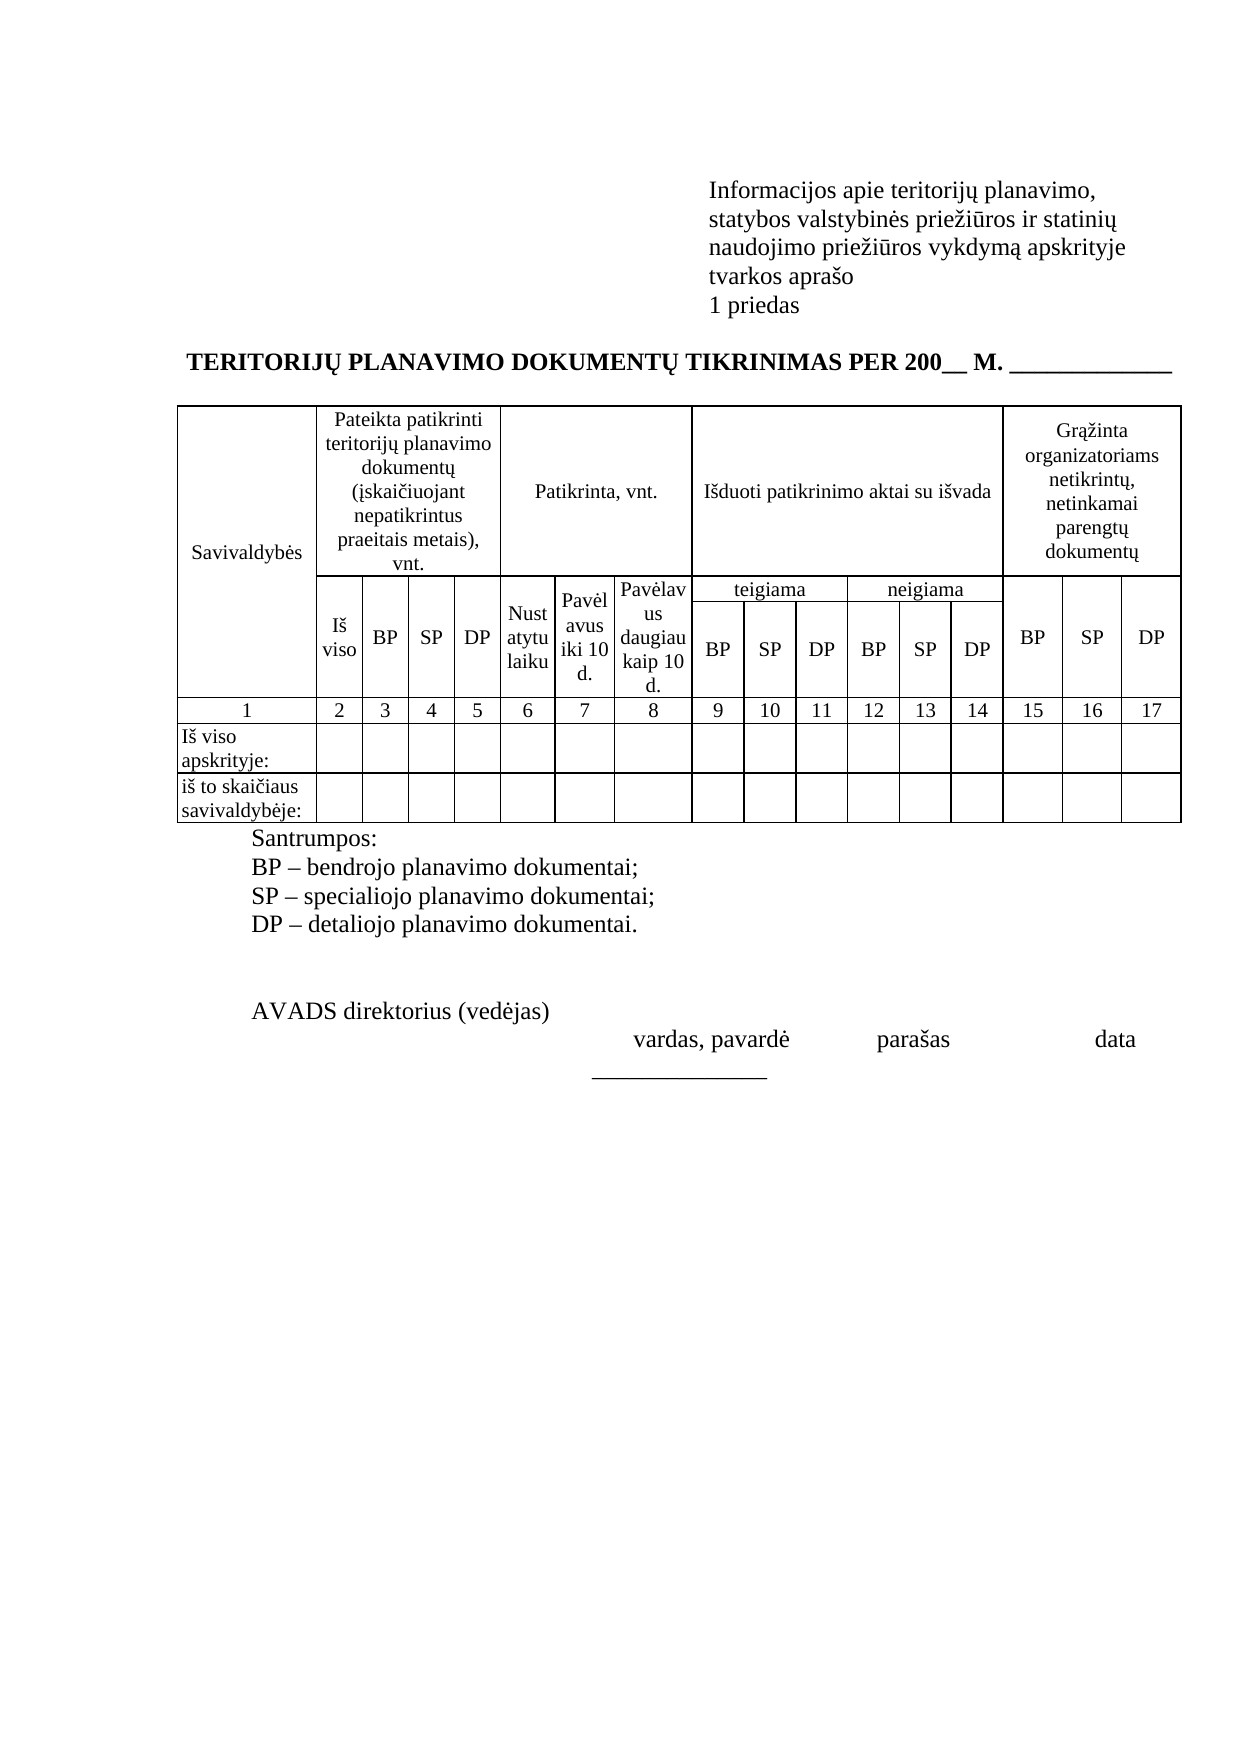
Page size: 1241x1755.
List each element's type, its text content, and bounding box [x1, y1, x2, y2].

table_cell BP [693, 602, 743, 697]
table_cell [848, 774, 899, 822]
table_cell DP [797, 602, 847, 697]
text Informacijos apie teritorijų planavimo, [177, 175, 1181, 204]
table_cell [797, 724, 847, 772]
table_cell SP [745, 602, 795, 697]
table_cell 2 [317, 698, 321, 722]
table_cell 3 [404, 698, 408, 722]
table_cell [745, 774, 795, 822]
table_cell [693, 724, 743, 772]
table_cell SP [900, 602, 950, 697]
text 1 priedas [177, 290, 1181, 319]
table_cell [615, 774, 691, 822]
table_cell SP [409, 577, 454, 697]
table_cell 7 [610, 698, 614, 722]
table_cell [501, 724, 554, 772]
text naudojimo priežiūros vykdymą apskrityje [177, 232, 1181, 261]
table_cell [900, 724, 950, 772]
table_cell [317, 774, 362, 822]
table_cell BP [848, 602, 899, 697]
table_cell [900, 774, 950, 822]
table_header Grąžinta organizatoriams netikrintų, netinkamai parengtų dokumentų [1004, 407, 1180, 575]
table_cell [952, 774, 1002, 822]
table_cell SP [1063, 577, 1121, 697]
table_cell [363, 724, 408, 772]
table_header Savivaldybės [178, 407, 316, 697]
table_cell [745, 724, 795, 772]
text SP – specialiojo planavimo dokumentai; [177, 881, 1181, 909]
table_cell [615, 724, 691, 772]
table_header Išduoti patikrinimo aktai su išvada [693, 407, 1002, 575]
text AVADS direktorius (vedėjas) [177, 996, 1181, 1024]
table_cell [1063, 724, 1121, 772]
table_cell [693, 774, 743, 822]
table_cell [363, 774, 408, 822]
table_cell 17 [1122, 698, 1126, 722]
table_cell DP [1122, 577, 1180, 697]
text tvarkos aprašo [177, 261, 1181, 290]
text TERITORIJŲ PLANAVIMO DOKUMENTŲ TIKRINIMAS PER 200__ M. _____________ [177, 347, 1181, 376]
table_cell [556, 724, 614, 772]
table_cell BP [1004, 577, 1062, 697]
table_cell [409, 774, 454, 822]
table_cell [455, 724, 500, 772]
table_cell [952, 724, 1002, 772]
table_cell [409, 724, 454, 772]
table_cell [1122, 724, 1180, 772]
table_cell Iš viso [317, 577, 362, 697]
table_cell 2 [358, 698, 362, 722]
table_cell [455, 774, 500, 822]
text vardas, pavardė parašas data [177, 1024, 1181, 1053]
table_cell 5 [496, 698, 500, 722]
table_cell 16 [1117, 698, 1121, 722]
table_cell [1004, 774, 1062, 822]
table_cell [1063, 774, 1121, 822]
table_header Patikrinta, vnt. [501, 407, 691, 575]
table_cell DP [455, 577, 500, 697]
table_cell 4 [450, 698, 454, 722]
text DP – detaliojo planavimo dokumentai. [177, 909, 1181, 938]
table_cell [1004, 724, 1062, 772]
table_cell Pavėlavus iki 10 d. [556, 577, 614, 697]
table_cell 11 [843, 698, 847, 722]
table_cell 15 [1058, 698, 1062, 722]
table_cell Nustatytu laiku [501, 577, 554, 697]
table_cell [848, 724, 899, 772]
table_cell [797, 774, 847, 822]
text Santrumpos: [177, 823, 1181, 852]
table_cell BP [363, 577, 408, 697]
table_cell 12 [895, 698, 899, 722]
table_cell [556, 774, 614, 822]
table_cell 1 [312, 698, 316, 722]
text BP – bendrojo planavimo dokumentai; [177, 852, 1181, 881]
table_cell 12 [848, 698, 852, 722]
table_cell [1122, 774, 1180, 822]
text statybos valstybinės priežiūros ir statinių [177, 204, 1181, 232]
text ______________ [177, 1053, 1181, 1082]
table_cell DP [952, 602, 1002, 697]
table_cell [317, 724, 362, 772]
table_cell 16 [1063, 698, 1067, 722]
table_cell [501, 774, 554, 822]
